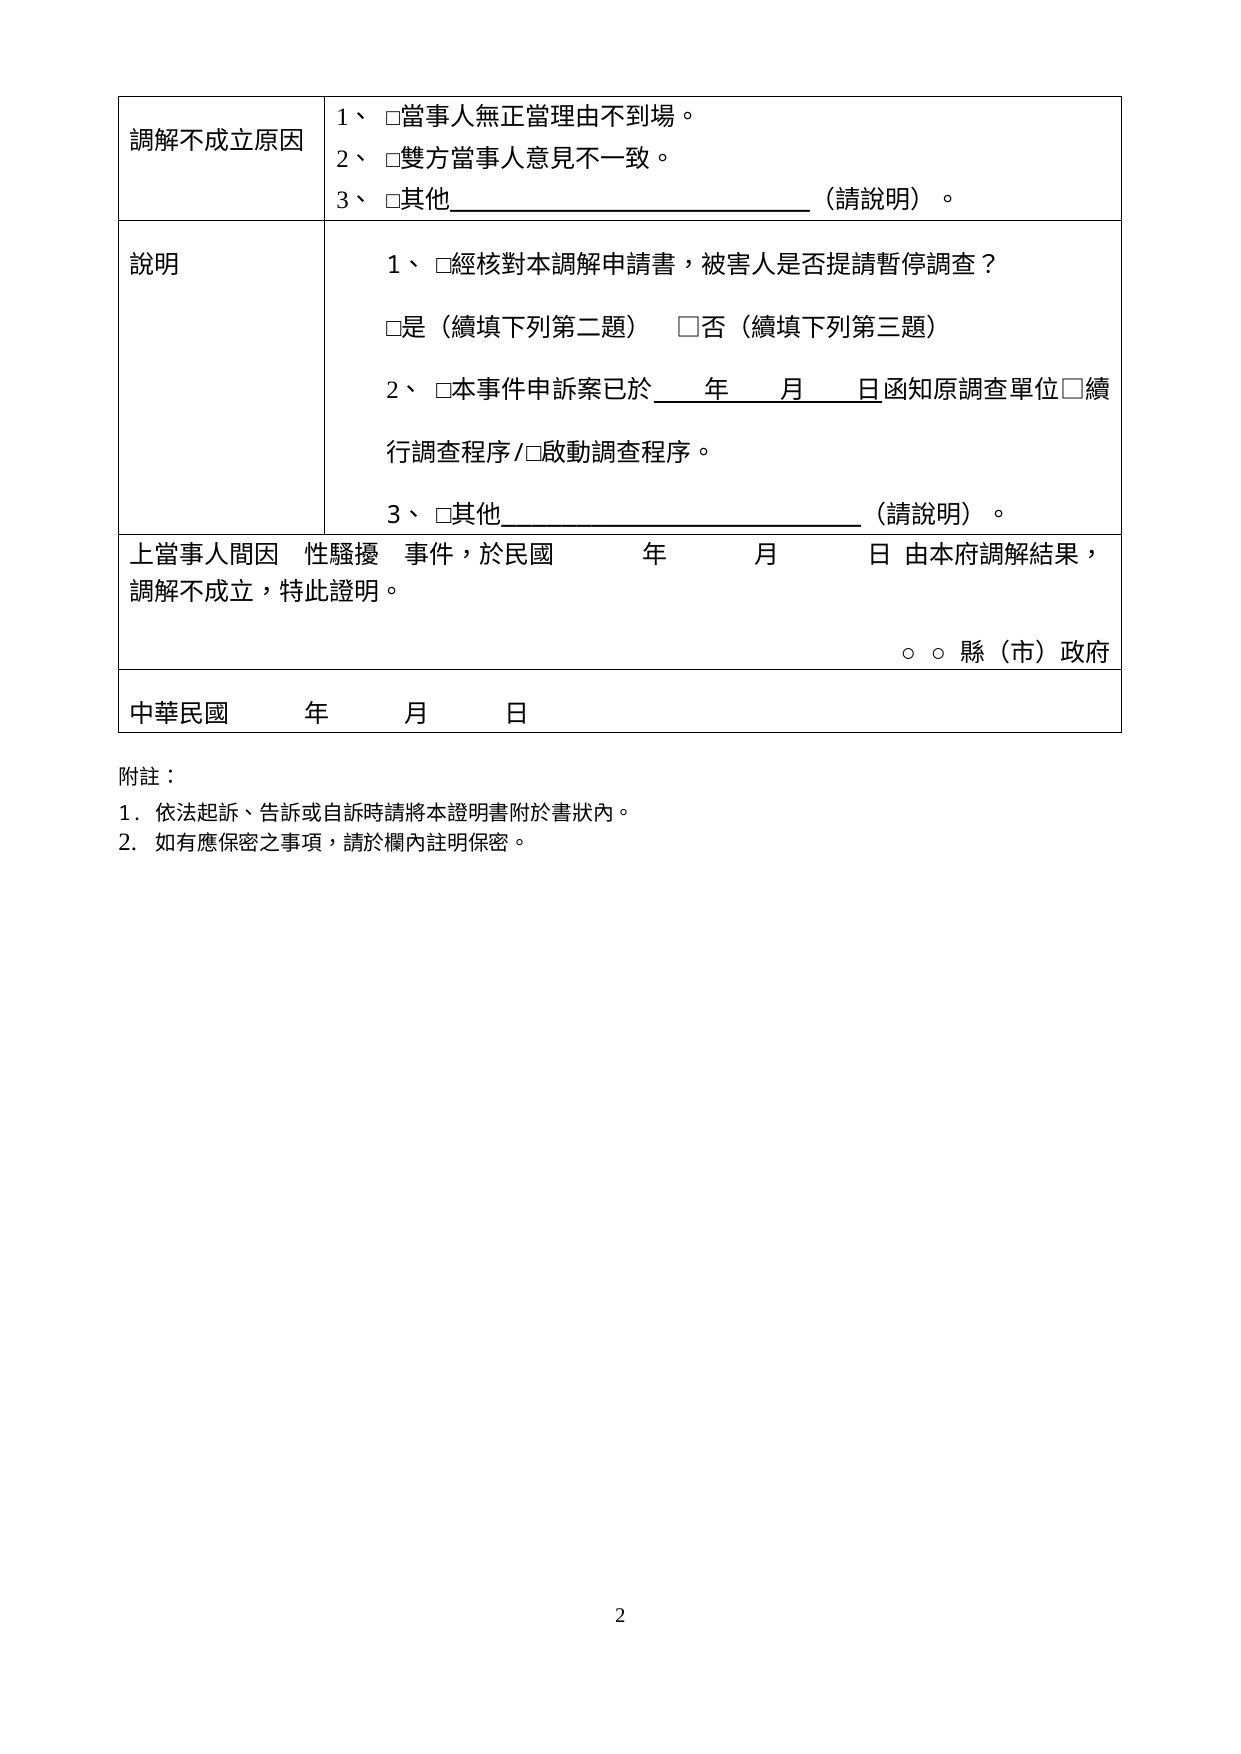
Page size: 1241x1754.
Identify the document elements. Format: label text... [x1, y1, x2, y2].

list 如有應保密之事項，請於欄內註明保密。 [118, 826, 1122, 856]
text 附註： [118, 733, 1122, 796]
list 依法起訴、告訴或自訴時請將本證明書附於書狀內。 [118, 796, 1122, 826]
table_cell □當事人無正當理由不到場。 □雙方當事人意見不一致。 □其他________________________（請說明）。 [325, 97, 1121, 220]
table_cell 上當事人間因 性騷擾 事件，於民國 年 月 日 由本府調解結果，調解不成立，特此證明。 ○ ○ 縣（市）政府 [119, 535, 1121, 669]
table_cell 調解不成立原因 [119, 97, 324, 220]
table_cell 中華民國 年 月 日 [119, 670, 1121, 732]
table_cell 說明 [119, 221, 324, 534]
table_cell □經核對本調解申請書，被害人是否提請暫停調查？ □是（續填下列第二題） □否（續填下列第三題） □本事件申訴案已於 年 月 日函知原調查單位□續行調查程序/□啟動調查程序。 □其他________________________（請說明）。 [325, 221, 1121, 534]
